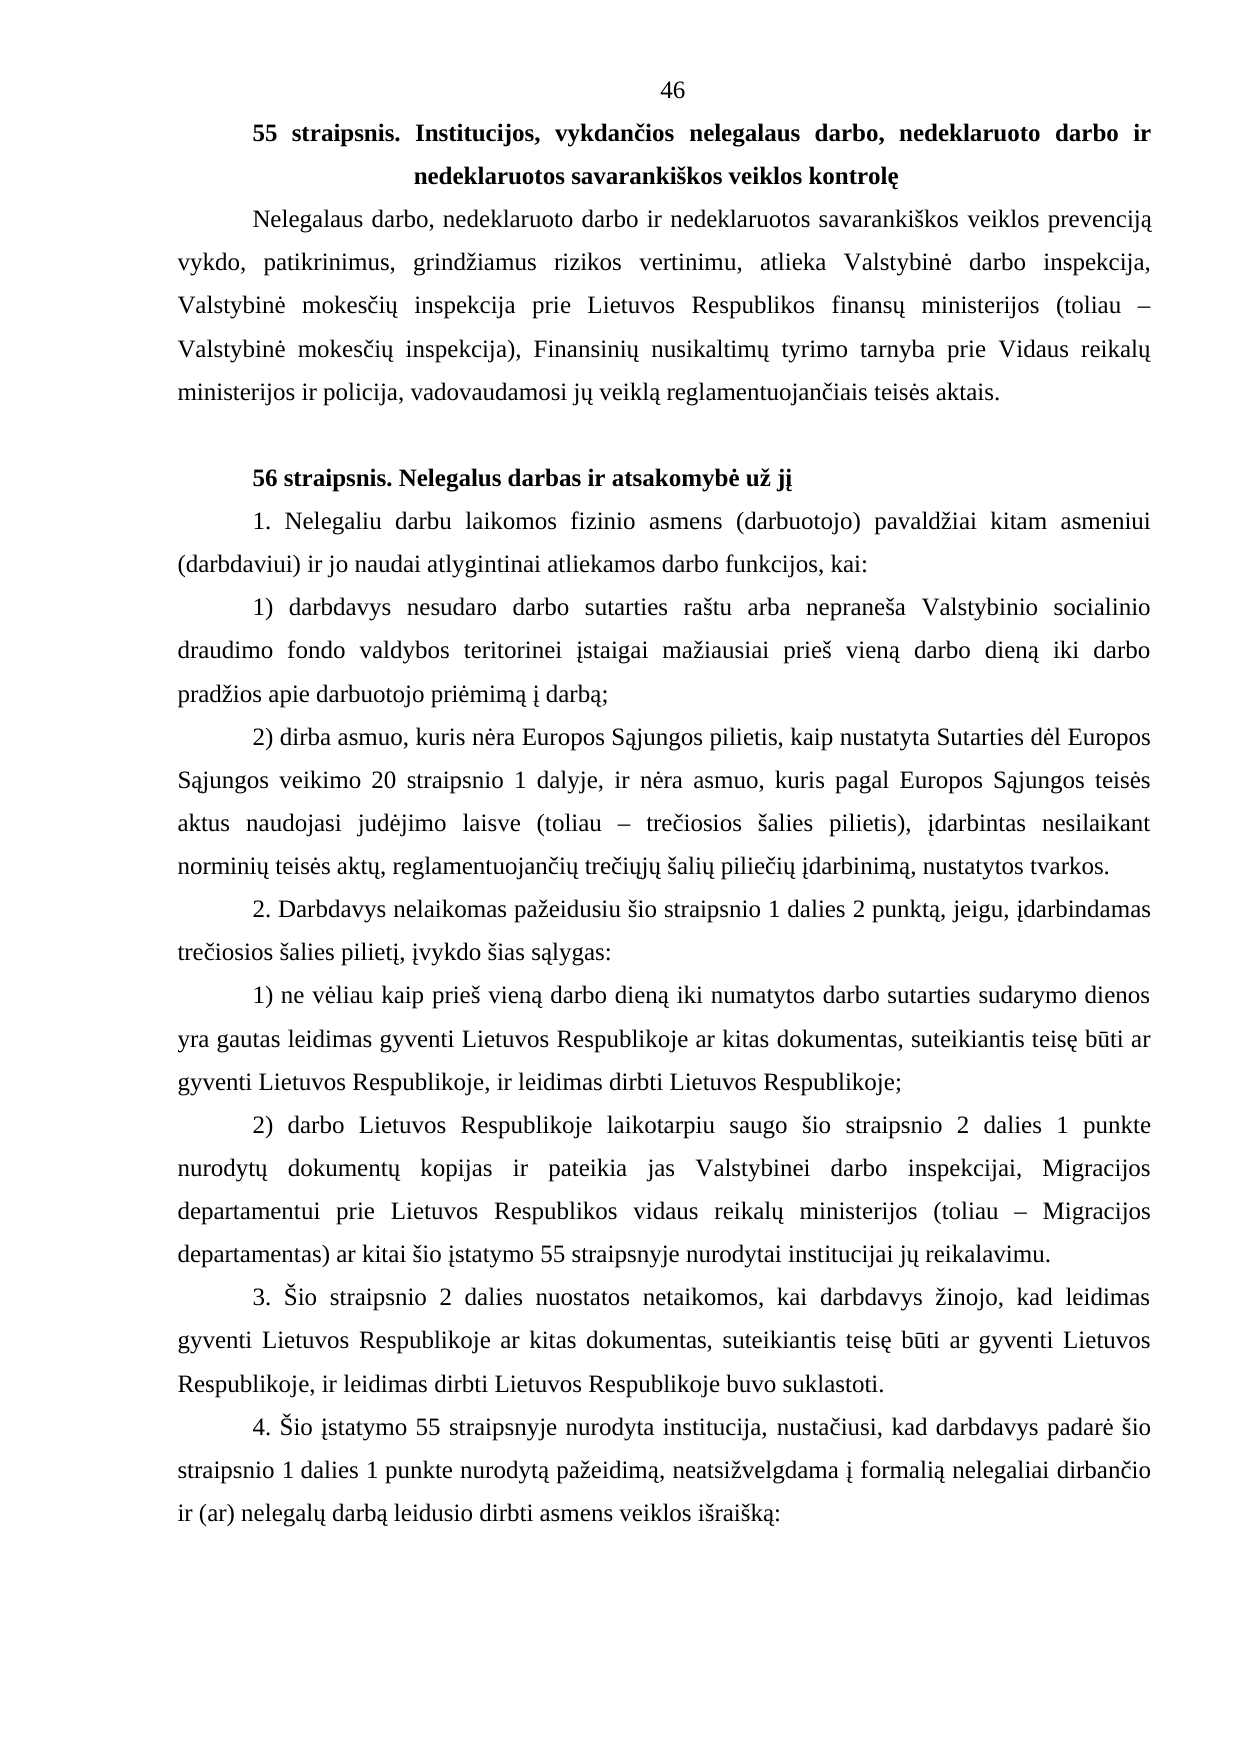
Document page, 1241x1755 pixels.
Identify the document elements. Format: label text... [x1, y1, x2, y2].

text 3. Šio straipsnio 2 dalies nuostatos netaikomos, kai darbdavys žinojo, kad leidimas gyventi Lietuvos Respublikoje ar kitas dokumentas, suteikiantis teisę būti ar gyventi Lietuvos Respublikoje, ir leidimas dirbti Lietuvos Respublikoje buvo suklastoti. [177, 1282, 1152, 1397]
text 1) darbdavys nesudaro darbo sutarties raštu arba nepraneša Valstybinio socialinio draudimo fondo valdybos teritorinei įstaigai mažiausiai prieš vieną darbo dieną iki darbo pradžios apie darbuotojo priėmimą į darbą; [177, 592, 1152, 707]
text 55 straipsnis. Institucijos, vykdančios nelegalaus darbo, nedeklaruoto darbo ir nedeklaruotos savarankiškos veiklos kontrolę [252, 118, 1152, 190]
text 4. Šio įstatymo 55 straipsnyje nurodyta institucija, nustačiusi, kad darbdavys padarė šio straipsnio 1 dalies 1 punkte nurodytą pažeidimą, neatsižvelgdama į formalią nelegaliai dirbančio ir (ar) nelegalų darbą leidusio dirbti asmens veiklos išraišką: [177, 1412, 1152, 1527]
text 56 straipsnis. Nelegalus darbas ir atsakomybė už jį [177, 463, 1152, 492]
text 2) dirba asmuo, kuris nėra Europos Sąjungos pilietis, kaip nustatyta Sutarties dėl Europos Sąjungos veikimo 20 straipsnio 1 dalyje, ir nėra asmuo, kuris pagal Europos Sąjungos teisės aktus naudojasi judėjimo laisve (toliau – trečiosios šalies pilietis), įdarbintas nesilaikant norminių teisės aktų, reglamentuojančių trečiųjų šalių piliečių įdarbinimą, nustatytos tvarkos. [177, 722, 1152, 880]
text 2. Darbdavys nelaikomas pažeidusiu šio straipsnio 1 dalies 2 punktą, jeigu, įdarbindamas trečiosios šalies pilietį, įvykdo šias sąlygas: [177, 894, 1152, 966]
text 1. Nelegaliu darbu laikomos fizinio asmens (darbuotojo) pavaldžiai kitam asmeniui (darbdaviui) ir jo naudai atlygintinai atliekamos darbo funkcijos, kai: [177, 506, 1152, 578]
text 2) darbo Lietuvos Respublikoje laikotarpiu saugo šio straipsnio 2 dalies 1 punkte nurodytų dokumentų kopijas ir pateikia jas Valstybinei darbo inspekcijai, Migracijos departamentui prie Lietuvos Respublikos vidaus reikalų ministerijos (toliau – Migracijos departamentas) ar kitai šio įstatymo 55 straipsnyje nurodytai institucijai jų reikalavimu. [177, 1110, 1152, 1268]
text 1) ne vėliau kaip prieš vieną darbo dieną iki numatytos darbo sutarties sudarymo dienos yra gautas leidimas gyventi Lietuvos Respublikoje ar kitas dokumentas, suteikiantis teisę būti ar gyventi Lietuvos Respublikoje, ir leidimas dirbti Lietuvos Respublikoje; [177, 981, 1152, 1096]
text Nelegalaus darbo, nedeklaruoto darbo ir nedeklaruotos savarankiškos veiklos prevenciją vykdo, patikrinimus, grindžiamus rizikos vertinimu, atlieka Valstybinė darbo inspekcija, Valstybinė mokesčių inspekcija prie Lietuvos Respublikos finansų ministerijos (toliau – Valstybinė mokesčių inspekcija), Finansinių nusikaltimų tyrimo tarnyba prie Vidaus reikalų ministerijos ir policija, vadovaudamosi jų veiklą reglamentuojančiais teisės aktais. [177, 204, 1152, 406]
